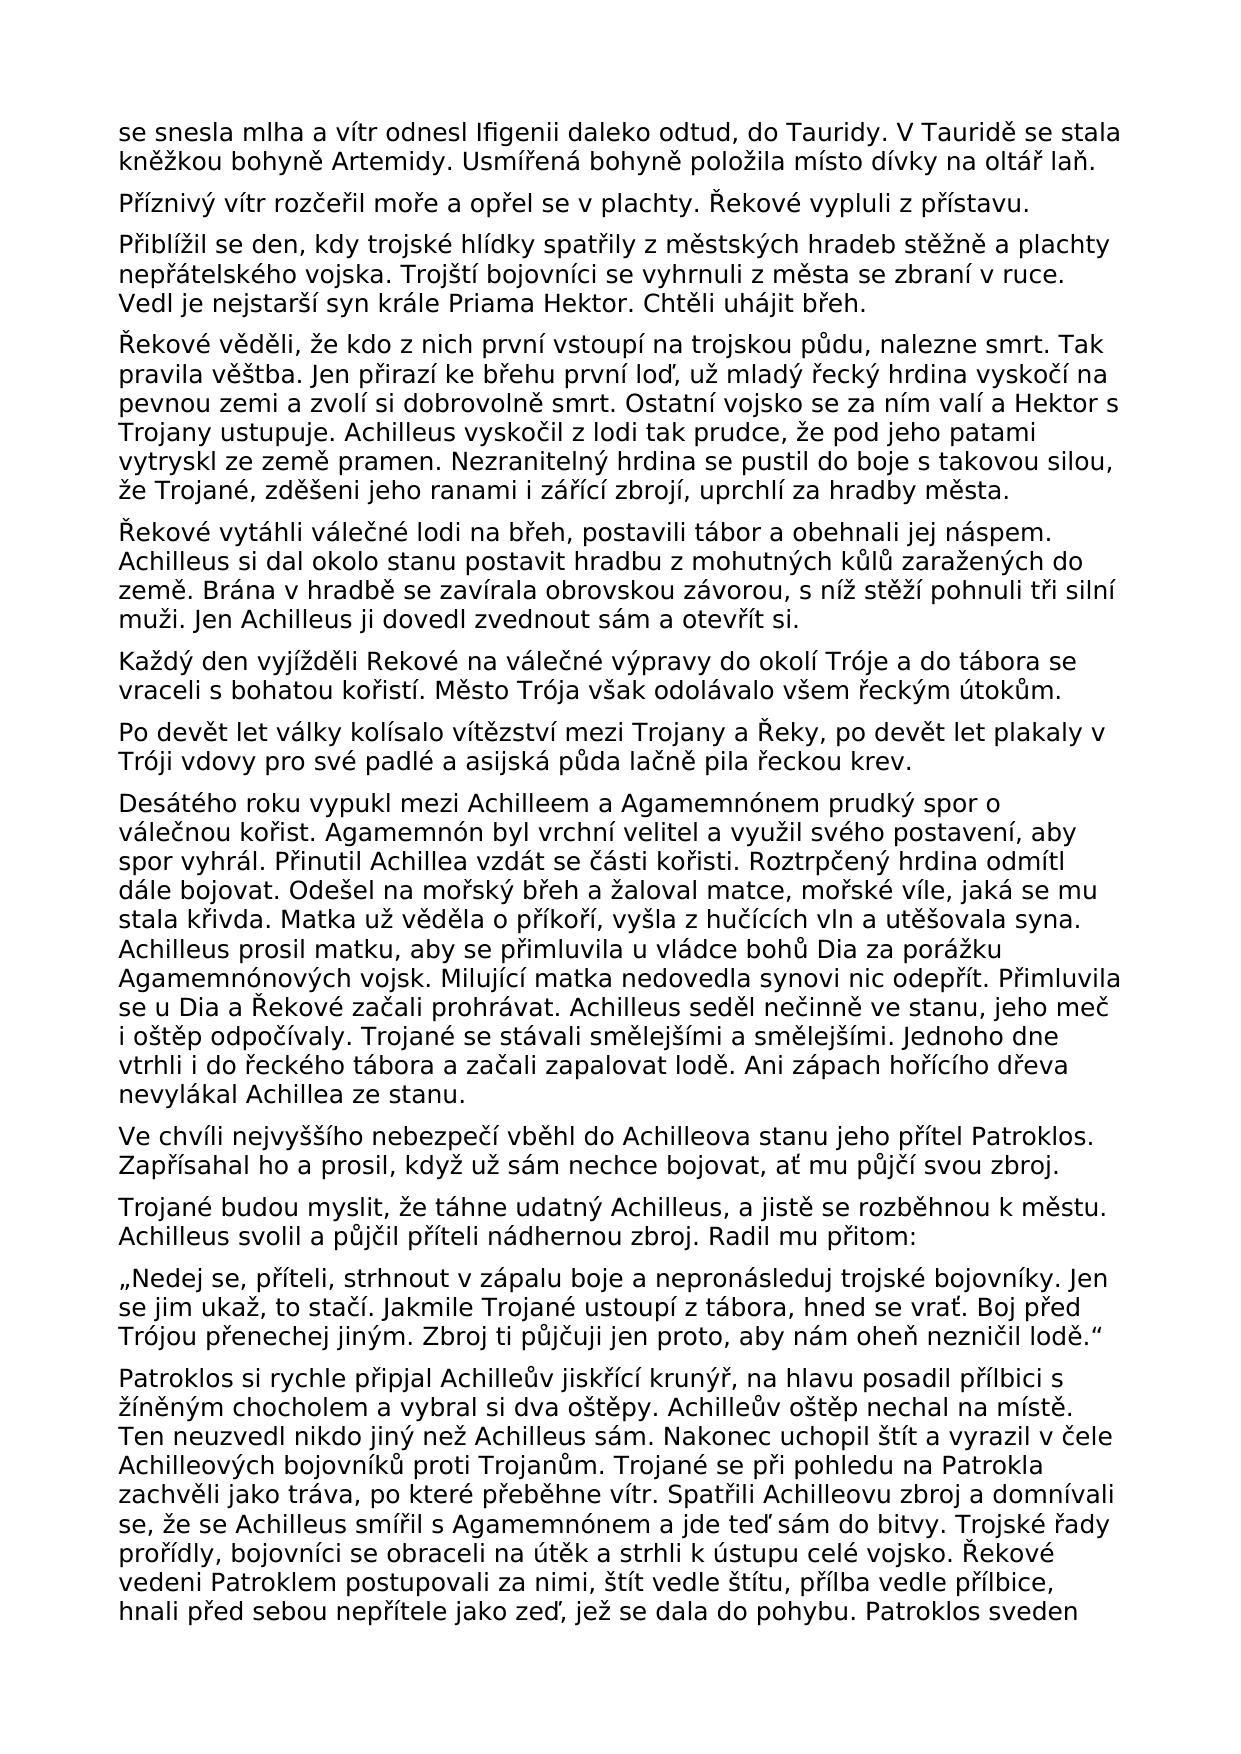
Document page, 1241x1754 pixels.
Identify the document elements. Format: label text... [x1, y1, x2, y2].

text Přiblížil se den, kdy trojské hlídky spatřily z městských hradeb stěžně a plachty nepřátelského vojska. Trojští bojovníci se vyhrnuli z města se zbraní v ruce. Vedl je nejstarší syn krále Priama Hektor. Chtěli uhájit břeh. [118, 231, 1122, 318]
text Každý den vyjížděli Rekové na válečné výpravy do okolí Tróje a do tábora se vraceli s bohatou kořistí. Město Trója však odolávalo všem řeckým útokům. [118, 647, 1122, 706]
text Desátého roku vypukl mezi Achilleem a Agamemnónem prudký spor o válečnou kořist. Agamemnón byl vrchní velitel a využil svého postavení, aby spor vyhrál. Přinutil Achillea vzdát se části kořisti. Roztrpčený hrdina odmítl dále bojovat. Odešel na mořský břeh a žaloval matce, mořské víle, jaká se mu stala křivda. Matka už věděla o příkoří, vyšla z hučících vln a utěšovala syna. Achilleus prosil matku, aby se přimluvila u vládce bohů Dia za porážku Agamemnónových vojsk. Milující matka nedovedla synovi nic odepřít. Přimluvila se u Dia a Řekové začali prohrávat. Achilleus seděl nečinně ve stanu, jeho meč i oštěp odpočívaly. Trojané se stávali smělejšími a smělejšími. Jednoho dne vtrhli i do řeckého tábora a začali zapalovat lodě. Ani zápach hořícího dřeva nevylákal Achillea ze stanu. [118, 789, 1122, 1110]
text Řekové vytáhli válečné lodi na břeh, postavili tábor a obehnali jej náspem. Achilleus si dal okolo stanu postavit hradbu z mohutných kůlů zaražených do země. Brána v hradbě se zavírala obrovskou závorou, s níž stěží pohnuli tři silní muži. Jen Achilleus ji dovedl zvednout sám a otevřít si. [118, 518, 1122, 635]
text „Nedej se, příteli, strhnout v zápalu boje a nepronásleduj trojské bojovníky. Jen se jim ukaž, to stačí. Jakmile Trojané ustoupí z tábora, hned se vrať. Boj před Trójou přenechej jiným. Zbroj ti půjčuji jen proto, aby nám oheň nezničil lodě.“ [118, 1264, 1122, 1351]
text Po devět let války kolísalo vítězství mezi Trojany a Řeky, po devět let plakaly v Tróji vdovy pro své padlé a asijská půda lačně pila řeckou krev. [118, 718, 1122, 776]
text se snesla mlha a vítr odnesl Ifigenii daleko odtud, do Tauridy. V Tauridě se stala kněžkou bohyně Artemidy. Usmířená bohyně položila místo dívky na oltář laň. [118, 118, 1122, 176]
text Trojané budou myslit, že táhne udatný Achilleus, a jistě se rozběhnou k městu. Achilleus svolil a půjčil příteli nádhernou zbroj. Radil mu přitom: [118, 1193, 1122, 1251]
text Ve chvíli nejvyššího nebezpečí vběhl do Achilleova stanu jeho přítel Patroklos. Zapřísahal ho a prosil, když už sám nechce bojovat, ať mu půjčí svou zbroj. [118, 1122, 1122, 1181]
text Příznivý vítr rozčeřil moře a opřel se v plachty. Řekové vypluli z přístavu. [118, 189, 1122, 218]
text Řekové věděli, že kdo z nich první vstoupí na trojskou půdu, nalezne smrt. Tak pravila věštba. Jen přirazí ke břehu první loď, už mladý řecký hrdina vyskočí na pevnou zemi a zvolí si dobrovolně smrt. Ostatní vojsko se za ním valí a Hektor s Trojany ustupuje. Achilleus vyskočil z lodi tak prudce, že pod jeho patami vytryskl ze země pramen. Nezranitelný hrdina se pustil do boje s takovou silou, že Trojané, zděšeni jeho ranami i zářící zbrojí, uprchlí za hradby města. [118, 331, 1122, 506]
text Patroklos si rychle připjal Achilleův jiskřící krunýř, na hlavu posadil přílbici s žíněným chocholem a vybral si dva oštěpy. Achilleův oštěp nechal na místě. Ten neuzvedl nikdo jiný než Achilleus sám. Nakonec uchopil štít a vyrazil v čele Achilleových bojovníků proti Trojanům. Trojané se při pohledu na Patrokla zachvěli jako tráva, po které přeběhne vítr. Spatřili Achilleovu zbroj a domnívali se, že se Achilleus smířil s Agamemnónem a jde teď sám do bitvy. Trojské řady prořídly, bojovníci se obraceli na útěk a strhli k ústupu celé vojsko. Řekové vedeni Patroklem postupovali za nimi, štít vedle štítu, přílba vedle přílbice, hnali před sebou nepřítele jako zeď, jež se dala do pohybu. Patroklos sveden [118, 1364, 1122, 1626]
